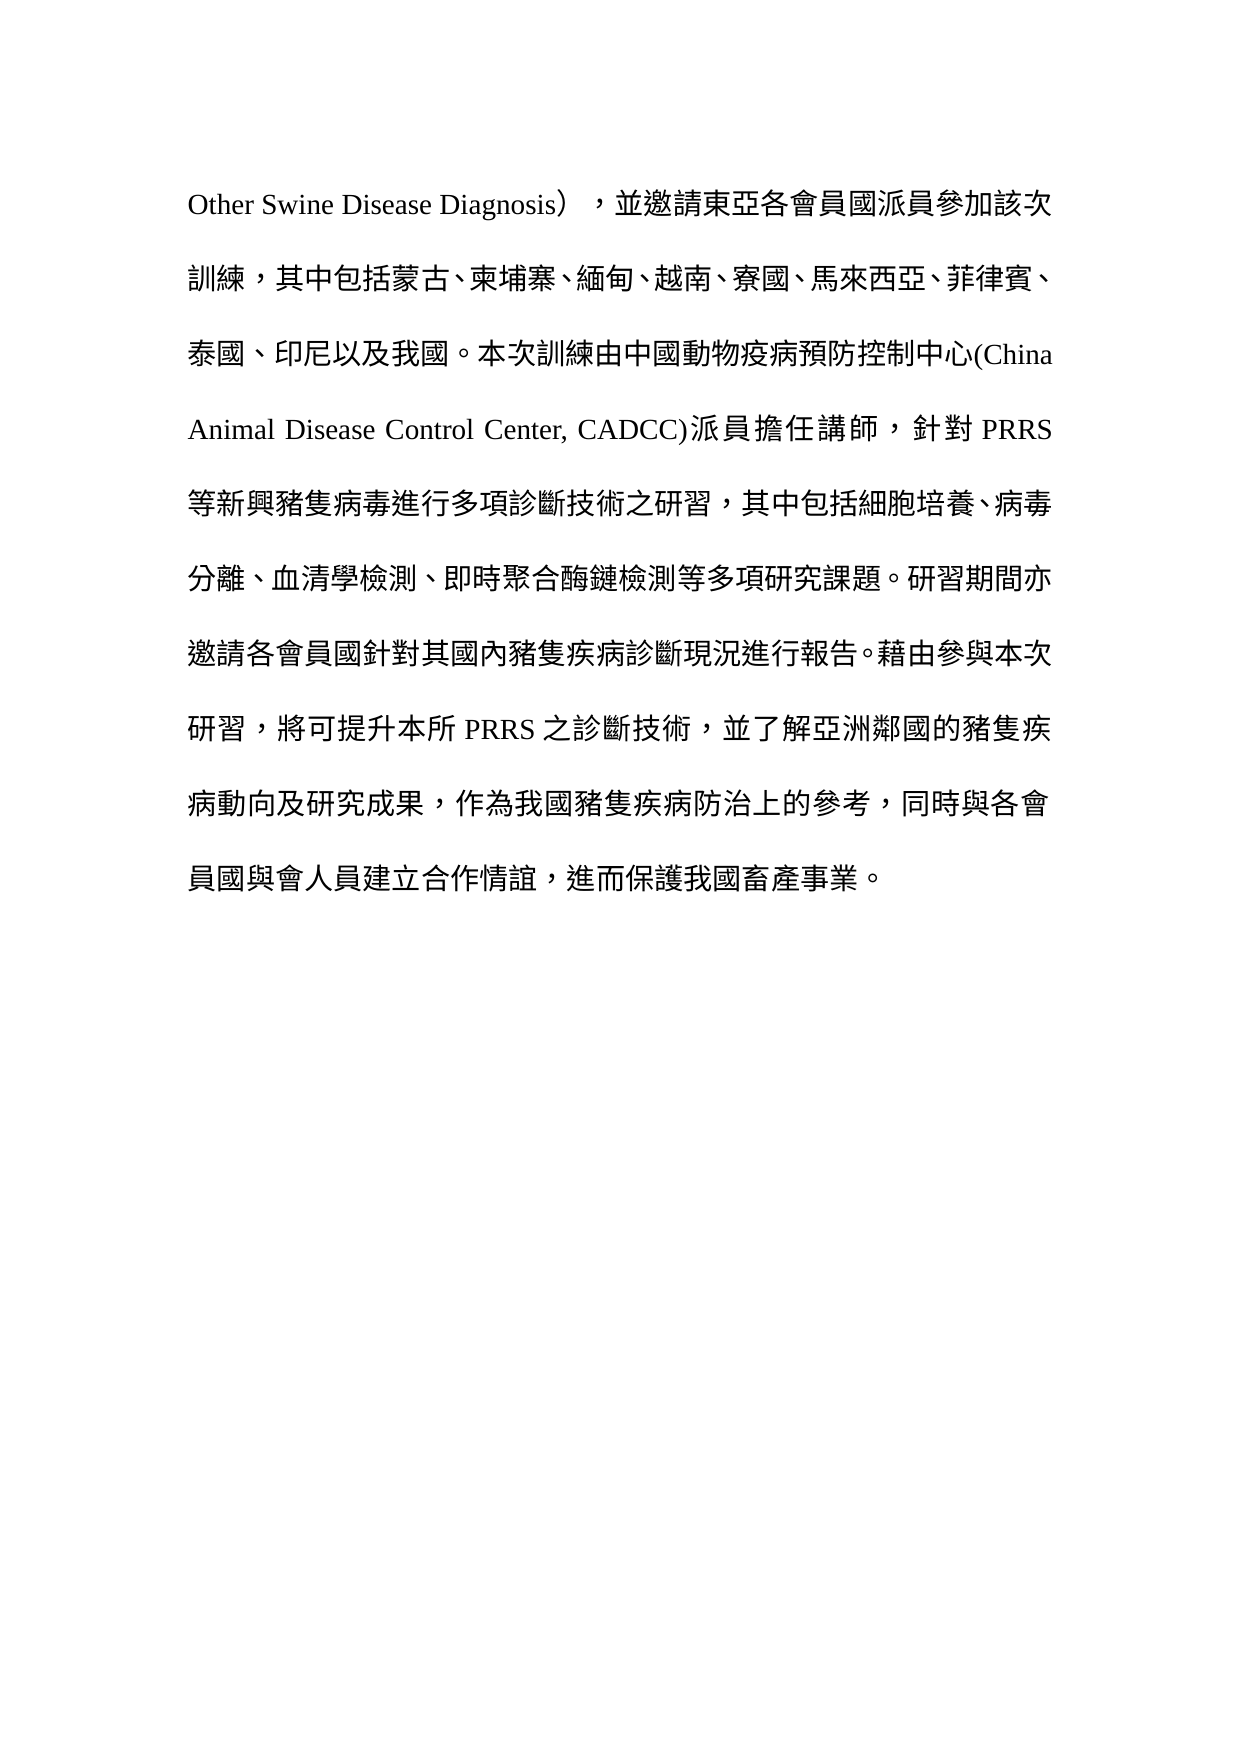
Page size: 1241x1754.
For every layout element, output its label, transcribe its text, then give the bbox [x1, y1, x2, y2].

text 104年4月13日至4月17日OIE於中國北京PRRS參考實驗室舉辦PRRS與其它豬病診斷訓練班（Regional Hands-on Laboratory Training on Porcine Reproductive and Respiratory Syndrome (PRRS) and Other Swine Disease Diagnosis），並邀請東亞各會員國派員參加該次訓練，其中包括蒙古、柬埔寨、緬甸、越南、寮國、馬來西亞、菲律賓、泰國、印尼以及我國。本次訓練由中國動物疫病預防控制中心(China Animal Disease Control Center, CADCC)派員擔任講師，針對PRRS等新興豬隻病毒進行多項診斷技術之研習，其中包括細胞培養、病毒分離、血清學檢測、即時聚合酶鏈檢測等多項研究課題。研習期間亦邀請各會員國針對其國內豬隻疾病診斷現況進行報告。藉由參與本次研習，將可提升本所PRRS之診斷技術，並了解亞洲鄰國的豬隻疾病動向及研究成果，作為我國豬隻疾病防治上的參考，同時與各會員國與會人員建立合作情誼，進而保護我國畜產事業。 [187, 164, 1053, 914]
